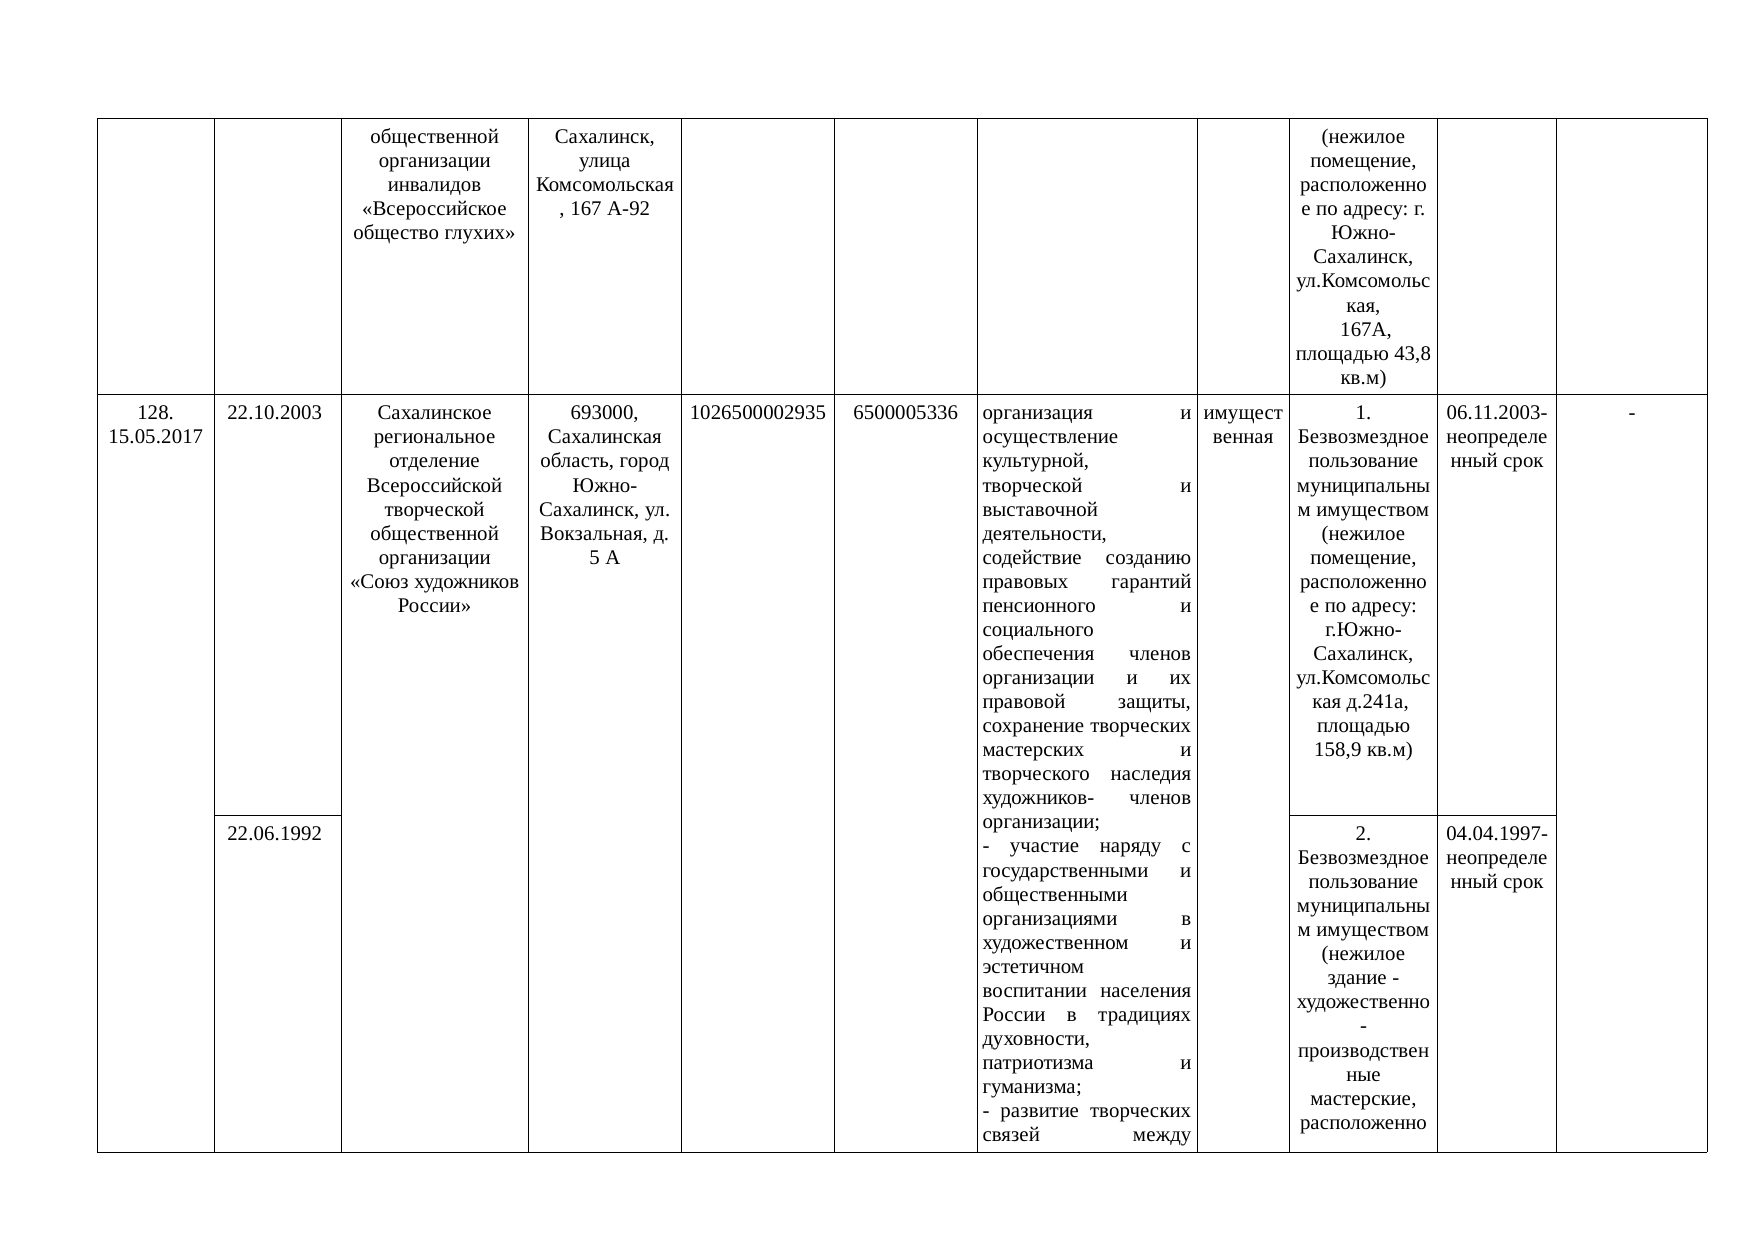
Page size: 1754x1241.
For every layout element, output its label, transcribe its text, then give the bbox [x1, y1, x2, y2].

table_cell [978, 119, 1197, 394]
table_cell [215, 119, 341, 394]
table_cell [1438, 119, 1556, 394]
table_cell 2. Безвозмездное пользование муниципальным имуществом (нежилое здание -художественно-производственные мастерские, расположенно [1290, 816, 1437, 1152]
table_cell 22.06.1992 [215, 816, 341, 1152]
table_cell общественной организации инвалидов «Всероссийское общество глухих» [342, 119, 528, 394]
table_cell 22.10.2003 [215, 395, 341, 815]
table_cell [1198, 119, 1289, 394]
table_cell - [1557, 395, 1707, 1152]
table_cell [682, 119, 834, 394]
table_cell 06.11.2003-неопределенный срок [1438, 395, 1556, 815]
table_cell 04.04.1997- неопределенный срок [1438, 816, 1556, 1152]
table_cell имущественная [1198, 395, 1289, 1152]
table_cell 1. Безвозмездное пользование муниципальным имуществом (нежилое помещение, расположенное по адресу: г.Южно-Сахалинск, ул.Комсомольская д.241а, площадью 158,9 кв.м) [1290, 395, 1437, 815]
table_cell 128. 15.05.2017 [98, 395, 214, 1152]
table_cell 693000, Сахалинская область, город Южно-Сахалинск, ул. Вокзальная, д. 5 А [529, 395, 681, 1152]
table_cell [835, 119, 977, 394]
table_cell - [1557, 119, 1707, 394]
table_cell 6500005336 [835, 395, 977, 1152]
table_cell Сахалинское региональное отделение Всероссийской творческой общественной организации «Союз художников России» [342, 395, 528, 1152]
table_cell организация и осуществление культурной, творческой и выставочной деятельности, содействие созданию правовых гарантий пенсионного и социального обеспечения членов организации и их правовой защиты, сохранение творческих мастерских и творческого наследия художников- членов организации; - участие наряду с государственными и общественными организациями в художественном и эстетичном воспитании населения России в традициях духовности, патриотизма и гуманизма; - развитие творческих связей между [978, 395, 1197, 1152]
table_cell (нежилое помещение, расположенное по адресу: г. Южно-Сахалинск, ул.Комсомольская, 167А, площадью 43,8 кв.м) [1290, 119, 1437, 394]
table_cell [98, 119, 214, 394]
table_cell 1026500002935 [682, 395, 834, 1152]
table_cell Сахалинск, улица Комсомольская, 167 А-92 [529, 119, 681, 394]
